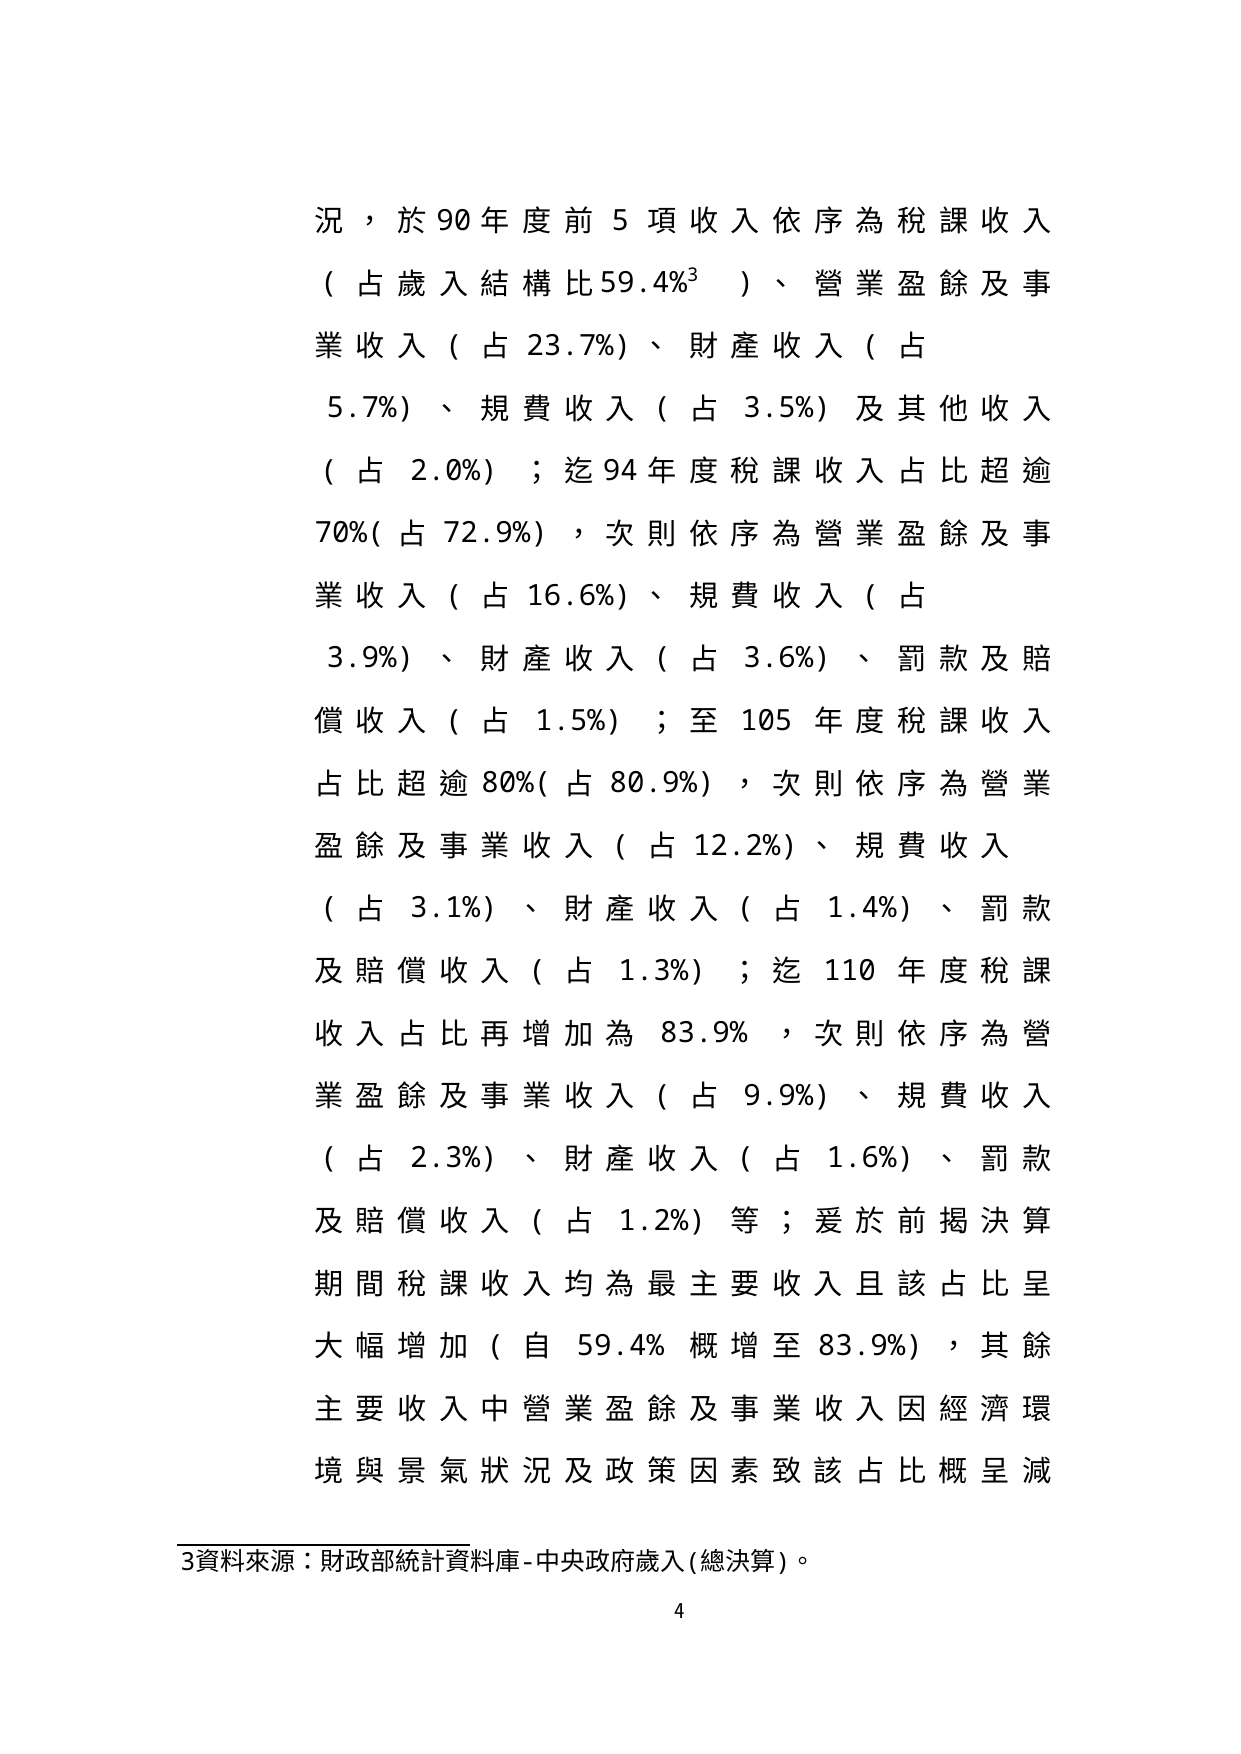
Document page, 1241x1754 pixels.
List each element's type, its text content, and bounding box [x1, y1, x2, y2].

text 況，於90年度前5項收入依序為稅課收入(占歲入結構比59.4%)、營業盈餘及事業收入(占23.7%)、財產收入(占5.7%)、規費收入(占3.5%)及其他收入(占2.0%)；迄94年度稅課收入占比超逾70%(占72.9%)，次則依序為營業盈餘及事業收入(占16.6%)、規費收入(占3.9%)、財產收入(占3.6%)、罰款及賠償收入(占1.5%)；至105年度稅課收入占比超逾80%(占80.9%)，次則依序為營業盈餘及事業收入(占12.2%)、規費收入(占3.1%)、財產收入(占1.4%)、罰款及賠償收入(占1.3%)；迄110年度稅課收入占比再增加為83.9%，次則依序為營業盈餘及事業收入(占9.9%)、規費收入(占2.3%)、財產收入(占1.6%)、罰款及賠償收入(占1.2%)等；爰於前揭決算期間稅課收入均為最主要收入且該占比呈大幅增加(自59.4%概增至83.9%)，其餘主要收入中營業盈餘及事業收入因經濟環境與景氣狀況及政策因素致該占比概呈減 [271, 177, 1058, 1490]
text 資料來源：財政部統計資料庫-中央政府歲入(總決算)。 [828, 1546, 1063, 1577]
